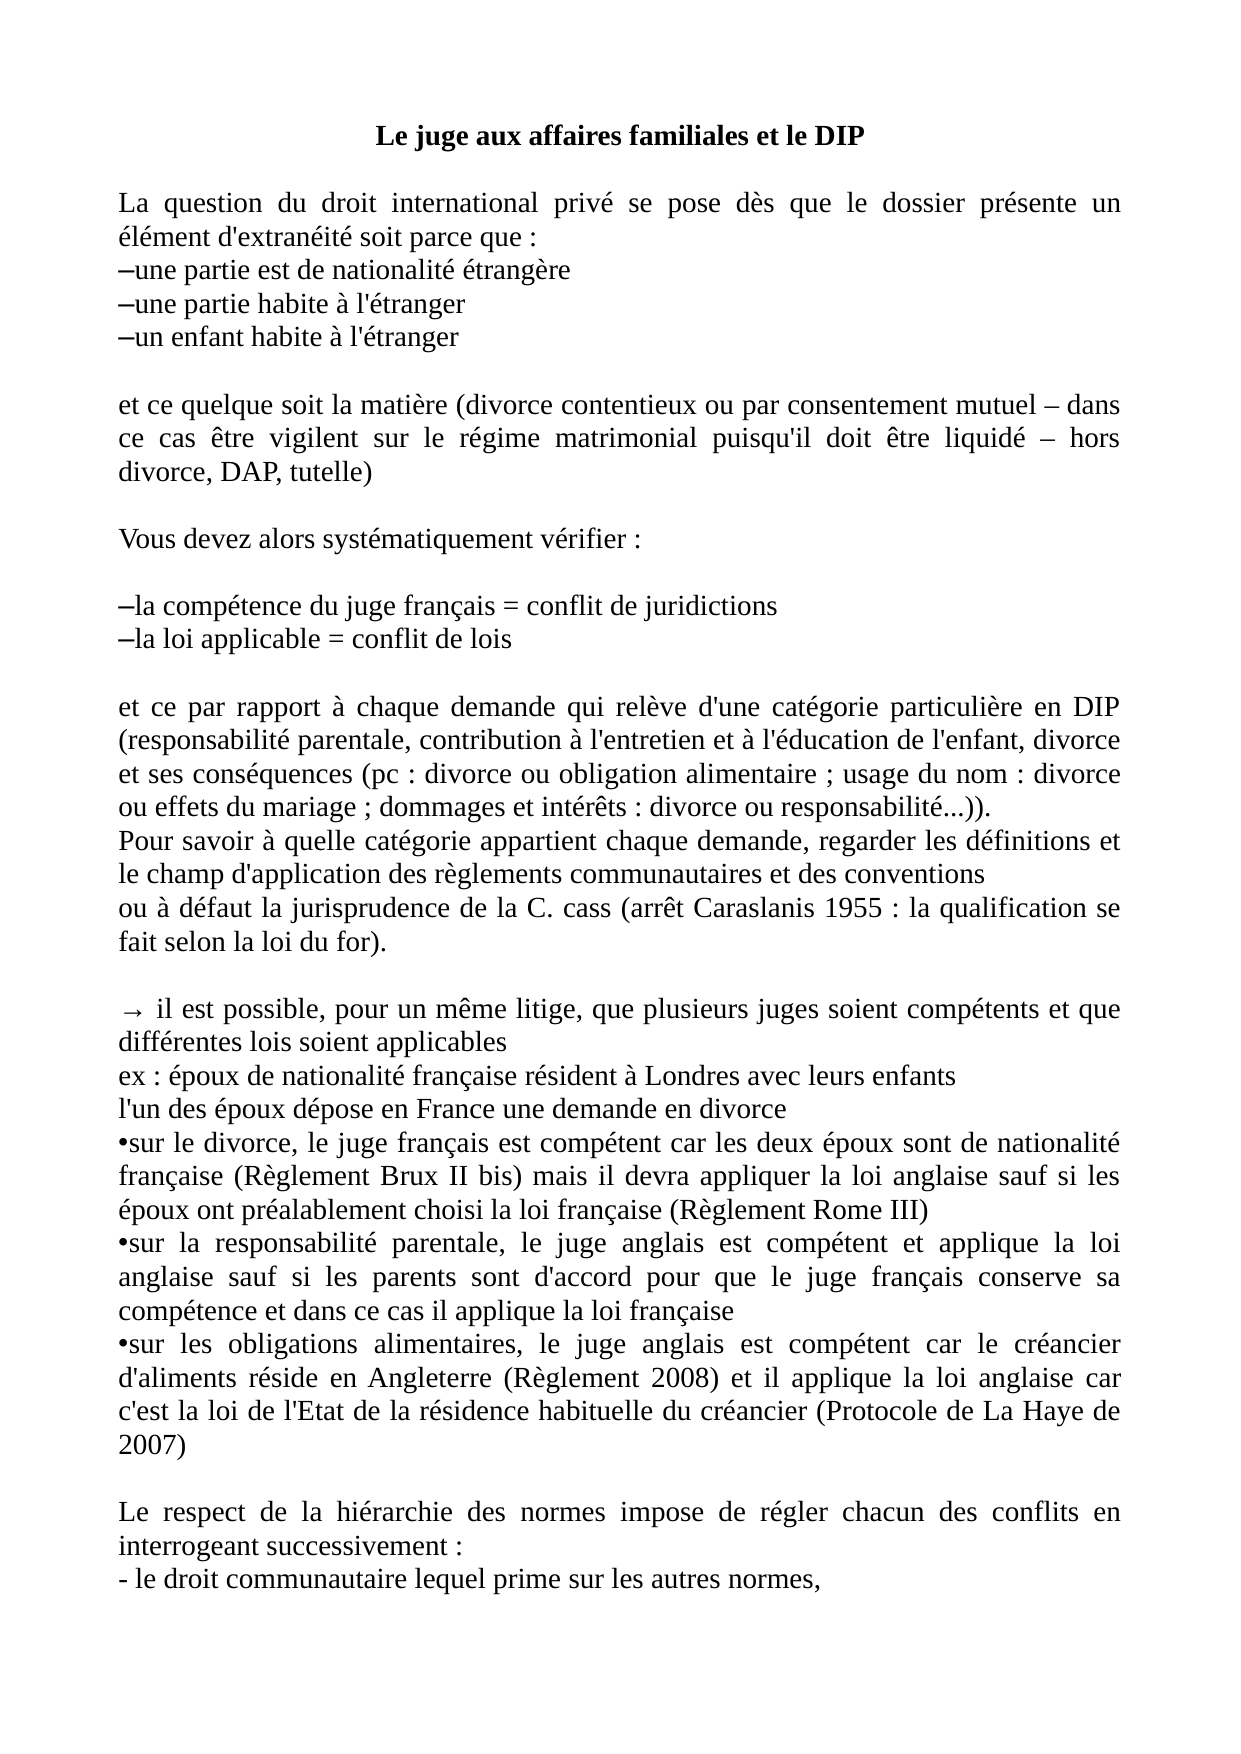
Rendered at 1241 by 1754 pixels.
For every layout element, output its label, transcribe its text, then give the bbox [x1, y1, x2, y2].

text Le respect de la hiérarchie des normes impose de régler chacun des conflits en interrogeant successivement : [118, 1494, 1122, 1561]
list la loi applicable = conflit de lois [118, 622, 1122, 655]
list sur les obligations alimentaires, le juge anglais est compétent car le créancier d'aliments réside en Angleterre (Règlement 2008) et il applique la loi anglaise car c'est la loi de l'Etat de la résidence habituelle du créancier (Protocole de La Haye de 2007) [118, 1326, 1122, 1461]
list la compétence du juge français = conflit de juridictions [118, 588, 1122, 622]
text et ce quelque soit la matière (divorce contentieux ou par consentement mutuel – dans ce cas être vigilent sur le régime matrimonial puisqu'il doit être liquidé – hors divorce, DAP, tutelle) [118, 387, 1122, 487]
list sur le divorce, le juge français est compétent car les deux époux sont de nationalité française (Règlement Brux II bis) mais il devra appliquer la loi anglaise sauf si les époux ont préalablement choisi la loi française (Règlement Rome III) [118, 1125, 1122, 1226]
text l'un des époux dépose en France une demande en divorce [118, 1091, 1122, 1125]
text Pour savoir à quelle catégorie appartient chaque demande, regarder les définitions et le champ d'application des règlements communautaires et des conventions [118, 823, 1122, 890]
list sur la responsabilité parentale, le juge anglais est compétent et applique la loi anglaise sauf si les parents sont d'accord pour que le juge français conserve sa compétence et dans ce cas il applique la loi française [118, 1226, 1122, 1326]
text ex : époux de nationalité française résident à Londres avec leurs enfants [118, 1058, 1122, 1091]
text - le droit communautaire lequel prime sur les autres normes, [118, 1561, 1122, 1595]
text et ce par rapport à chaque demande qui relève d'une catégorie particulière en DIP (responsabilité parentale, contribution à l'entretien et à l'éducation de l'enfant, divorce et ses conséquences (pc : divorce ou obligation alimentaire ; usage du nom : divorce ou effets du mariage ; dommages et intérêts : divorce ou responsabilité...)). [118, 689, 1122, 823]
text Vous devez alors systématiquement vérifier : [118, 521, 1122, 554]
list une partie habite à l'étranger [118, 286, 1122, 319]
text → il est possible, pour un même litige, que plusieurs juges soient compétents et que différentes lois soient applicables [118, 991, 1122, 1058]
text La question du droit international privé se pose dès que le dossier présente un élément d'extranéité soit parce que : [118, 185, 1122, 252]
list une partie est de nationalité étrangère [118, 252, 1122, 286]
list un enfant habite à l'étranger [118, 319, 1122, 353]
text Le juge aux affaires familiales et le DIP [118, 118, 1122, 152]
text ou à défaut la jurisprudence de la C. cass (arrêt Caraslanis 1955 : la qualification se fait selon la loi du for). [118, 890, 1122, 957]
